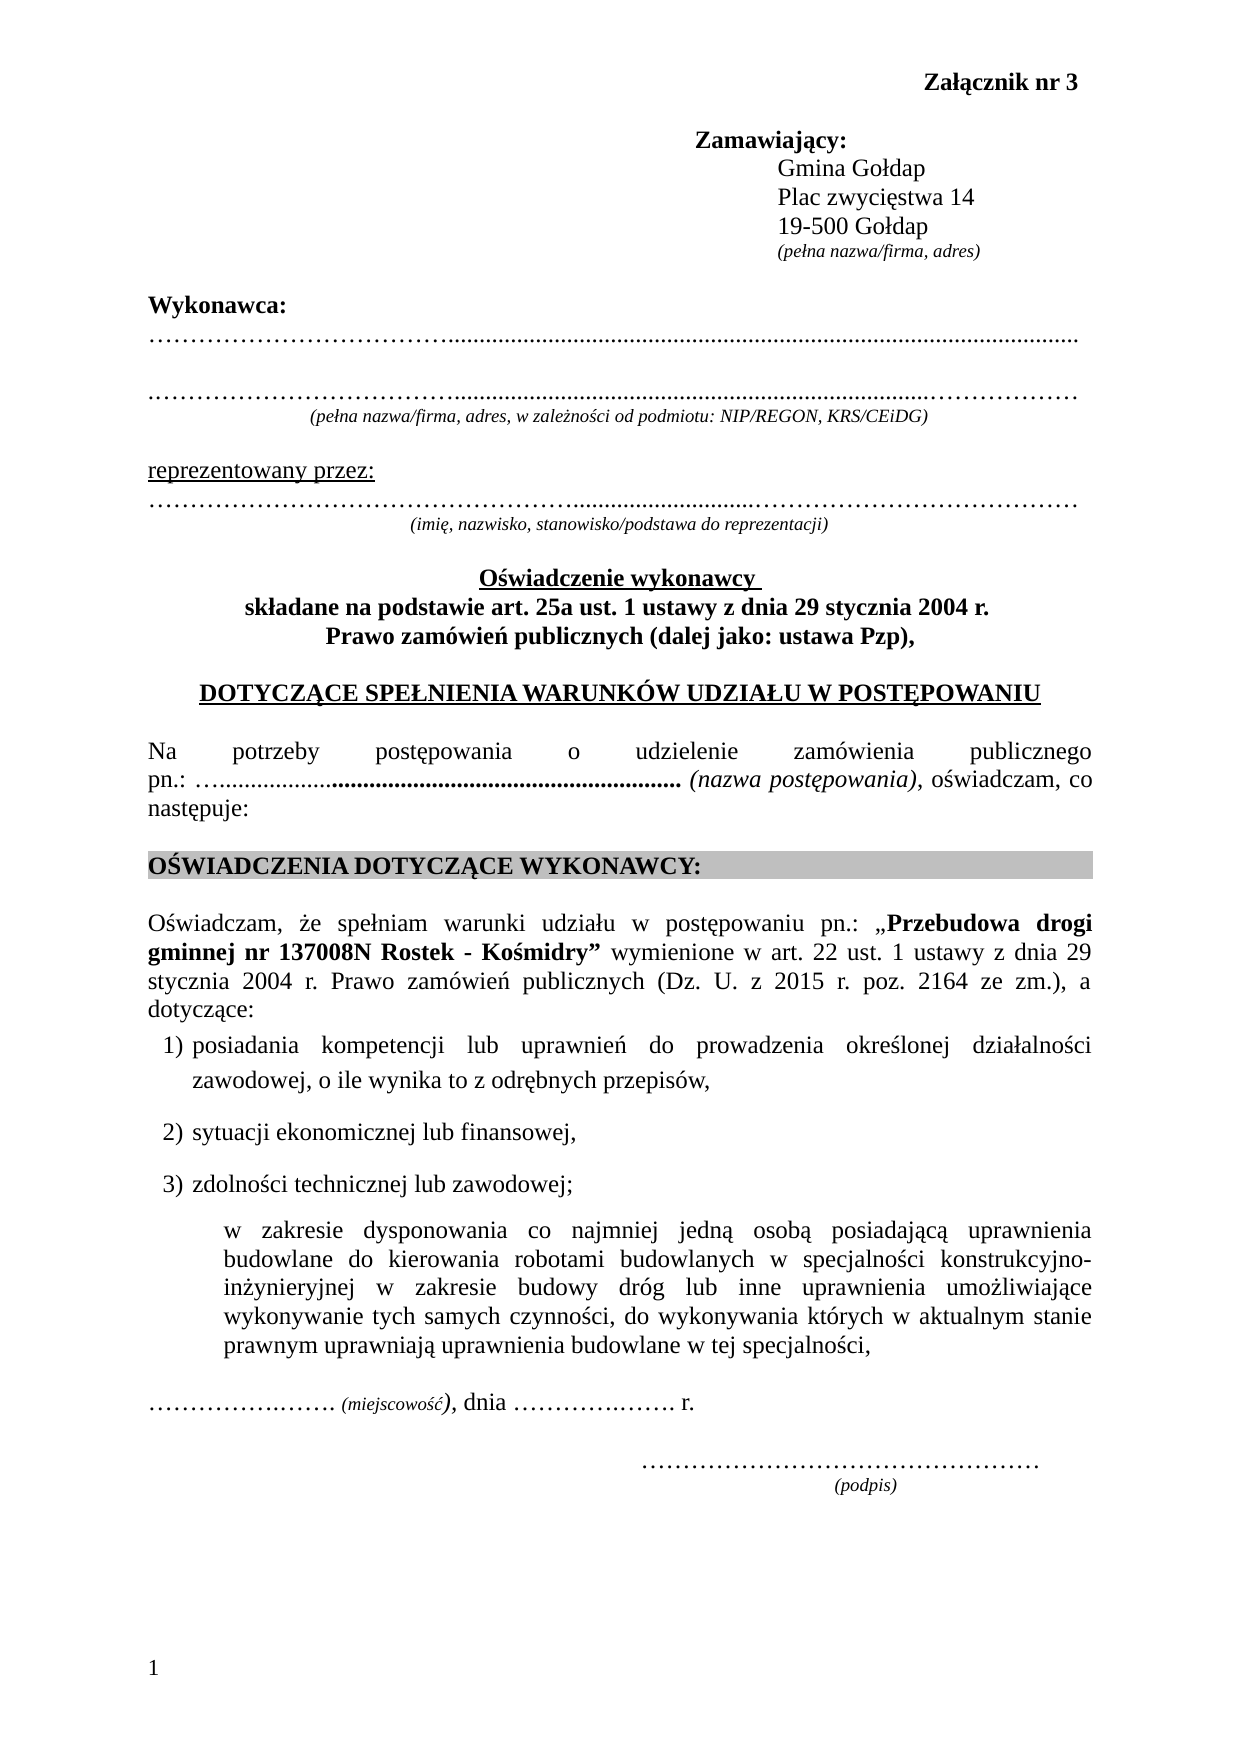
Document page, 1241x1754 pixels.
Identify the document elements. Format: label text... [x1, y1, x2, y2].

text Prawo zamówień publicznych (dalej jako: ustawa Pzp), [148, 621, 1093, 649]
list posiadania kompetencji lub uprawnień do prowadzenia określonej działalności zawodowej, o ile wynika to z odrębnych przepisów, [162, 1023, 1093, 1094]
text (imię, nazwisko, stanowisko/podstawa do reprezentacji) [148, 513, 1093, 534]
text (pełna nazwa/firma, adres) [777, 240, 1093, 261]
text DOTYCZĄCE SPEŁNIENIA WARUNKÓW UDZIAŁU W POSTĘPOWANIU [148, 678, 1093, 707]
text …………….……. (miejscowość), dnia ………….……. r. [148, 1387, 1093, 1416]
text 19-500 Gołdap [777, 211, 1093, 240]
text ………………………………………… [148, 1445, 1093, 1474]
text składane na podstawie art. 25a ust. 1 ustawy z dnia 29 stycznia 2004 r. [148, 592, 1093, 621]
list sytuacji ekonomicznej lub finansowej, [162, 1111, 1093, 1146]
list Oświadczam, że spełniam warunki udziału w postępowaniu pn.: „Przebudowa drogi gminnej nr 137008N Rostek - Kośmidry” wymienione w art. 22 ust. 1 ustawy z dnia 29 stycznia 2004 r. Prawo zamówień publicznych (Dz. U. z 2015 r. poz. 2164 ze zm.), a dotyczące: [148, 908, 1093, 1023]
text reprezentowany przez: [148, 455, 1093, 484]
text (pełna nazwa/firma, adres, w zależności od podmiotu: NIP/REGON, KRS/CEiDG) [148, 405, 1093, 427]
text OŚWIADCZENIA DOTYCZĄCE WYKONAWCY: [148, 851, 1093, 879]
text Gmina Gołdap [777, 153, 1093, 182]
text Zamawiający: [694, 125, 1093, 153]
text Na potrzeby postępowania o udzielenie zamówienia publicznego pn.: ….......................................................................... (nazwa postępowania), oświadczam, co następuje: [148, 736, 1093, 822]
list zdolności technicznej lub zawodowej; [162, 1163, 1093, 1198]
text (podpis) [148, 1474, 1093, 1495]
text w zakresie dysponowania co najmniej jedną osobą posiadającą uprawnienia budowlane do kierowania robotami budowlanych w specjalności konstrukcyjno-inżynieryjnej w zakresie budowy dróg lub inne uprawnienia umożliwiające wykonywanie tych samych czynności, do wykonywania których w aktualnym stanie prawnym uprawniają uprawnienia budowlane w tej specjalności, [223, 1215, 1093, 1359]
text Plac zwycięstwa 14 [777, 182, 1093, 211]
text Oświadczenie wykonawcy [148, 563, 1093, 592]
text .………………………………............................................................................……………… [148, 376, 1093, 405]
text …………………………………………….............................………………………………… [148, 484, 1093, 513]
text Wykonawca: [148, 290, 1093, 319]
text Załącznik nr 3 [148, 67, 1093, 96]
text ………………………………..................................................................................................... [148, 319, 1093, 348]
